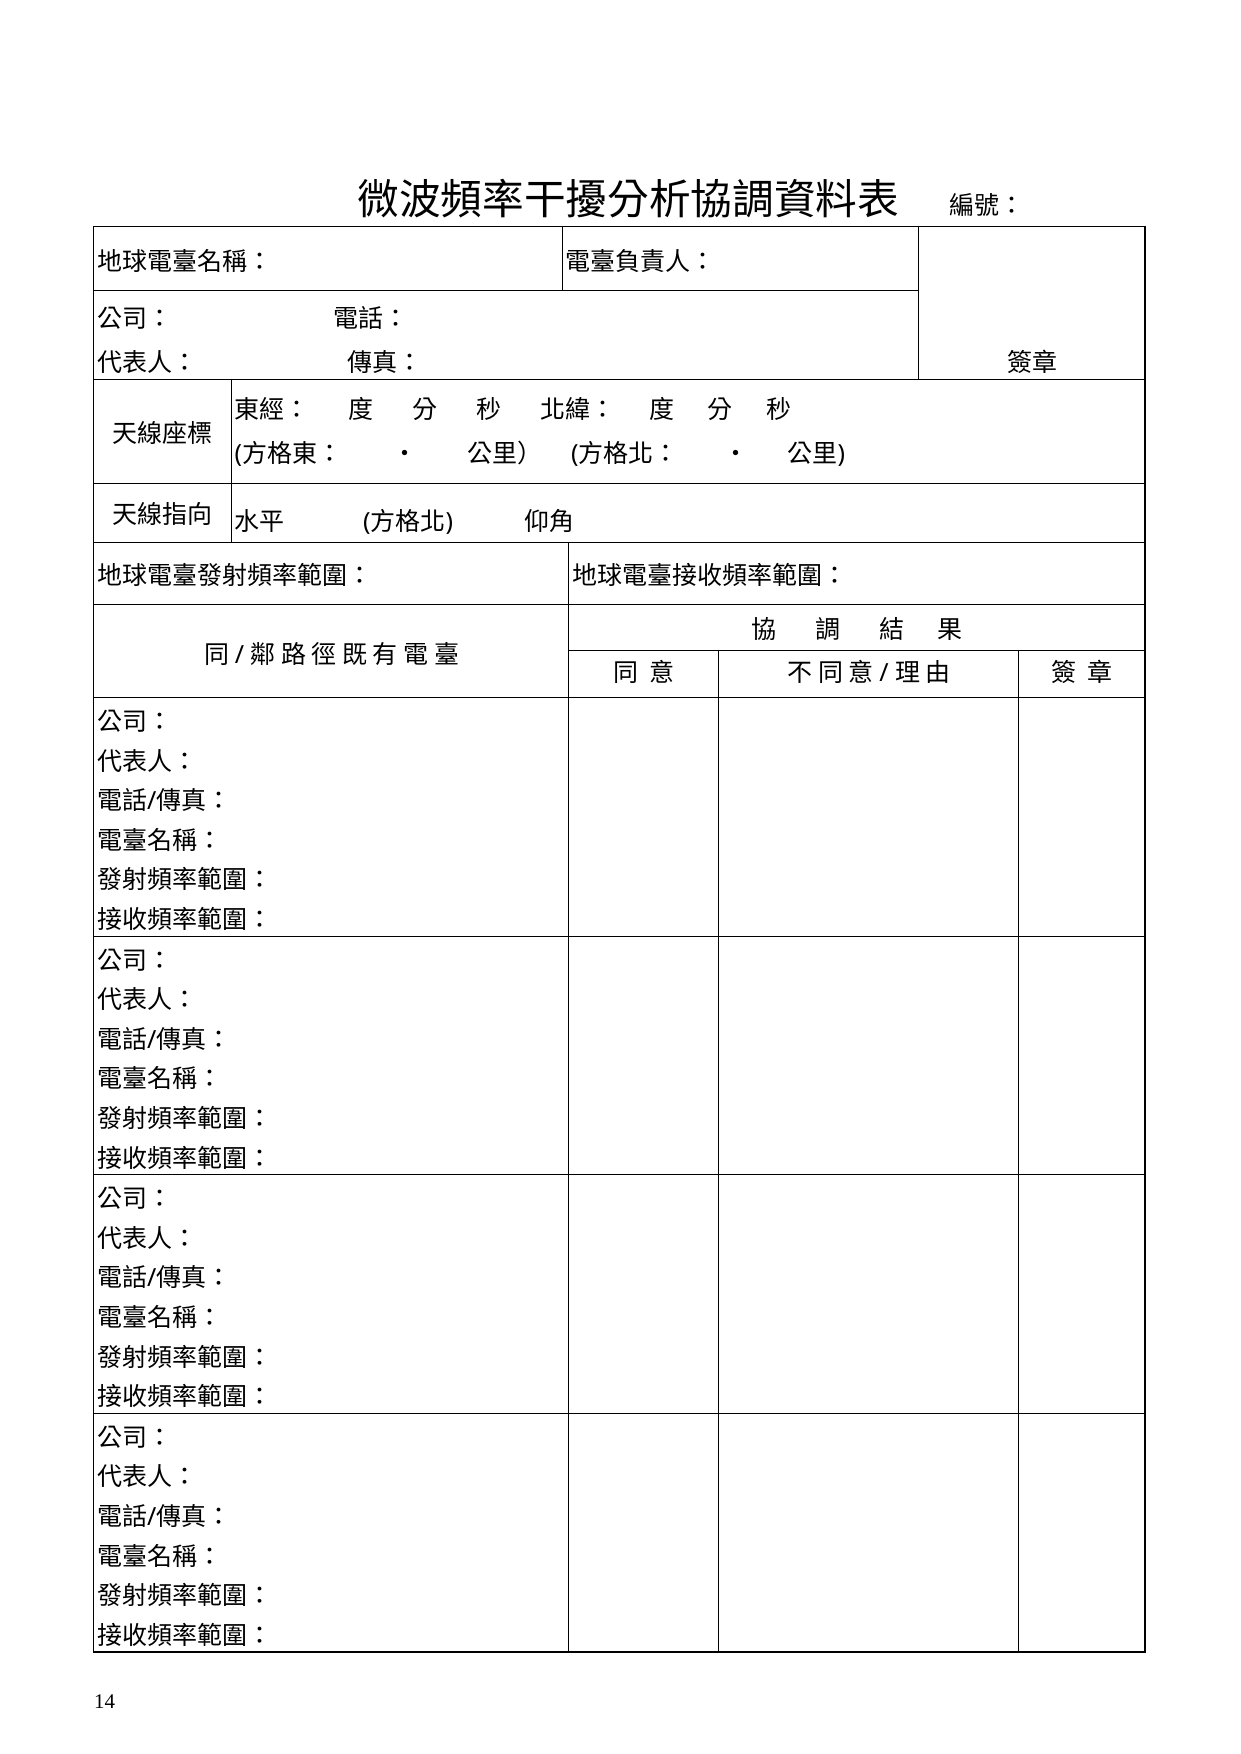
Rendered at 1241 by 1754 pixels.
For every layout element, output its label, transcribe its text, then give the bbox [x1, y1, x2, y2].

table_cell 不 同 意 / 理 由 [719, 651, 1018, 697]
table_cell 同 意 [569, 651, 718, 697]
table_cell 公司： 代表人： 電話/傳真： 電臺名稱： 發射頻率範圍： 接收頻率範圍： [94, 1175, 568, 1413]
table_cell [569, 937, 718, 1174]
table_cell [1019, 937, 1144, 1174]
table_cell [1019, 1414, 1144, 1651]
table_cell 公司： 代表人： 電話/傳真： 電臺名稱： 發射頻率範圍： 接收頻率範圍： [94, 698, 568, 936]
table_cell [569, 698, 718, 936]
table_cell [719, 698, 1018, 936]
table_cell [719, 1175, 1018, 1413]
table_cell [719, 937, 1018, 1174]
table_header 電臺負責人： [563, 227, 918, 290]
table_cell [1019, 1175, 1144, 1413]
table_cell [569, 1175, 718, 1413]
table_cell 公司： 代表人： 電話/傳真： 電臺名稱： 發射頻率範圍： 接收頻率範圍： [94, 1414, 568, 1651]
table_cell 公司： 代表人： 電話/傳真： 電臺名稱： 發射頻率範圍： 接收頻率範圍： [94, 937, 568, 1174]
table_header 簽章 [919, 227, 1144, 378]
table_cell 水平 (方格北) 仰角 [232, 484, 1144, 542]
table_cell 天線座標 [94, 380, 231, 482]
table_cell 簽 章 [1019, 651, 1144, 697]
table_cell 協 調 結 果 [569, 605, 1144, 650]
table_cell 同 / 鄰 路 徑 既 有 電 臺 [94, 605, 568, 697]
table_cell 地球電臺發射頻率範圍： [94, 543, 568, 603]
text 微波頻率干擾分析協調資料表 編號： [271, 166, 1144, 226]
table_cell [1019, 698, 1144, 936]
table_cell 東經： 度 分 秒 北緯： 度 分 秒 (方格東： ‧ 公里） (方格北： ‧ 公里) [232, 380, 1144, 482]
table_cell 天線指向 [94, 484, 231, 542]
table_header 地球電臺名稱： [94, 227, 562, 290]
table_cell 地球電臺接收頻率範圍： [569, 543, 1144, 603]
table_cell 公司： 電話： 代表人： 傳真： [94, 291, 918, 378]
table_cell [719, 1414, 1018, 1651]
table_cell [569, 1414, 718, 1651]
